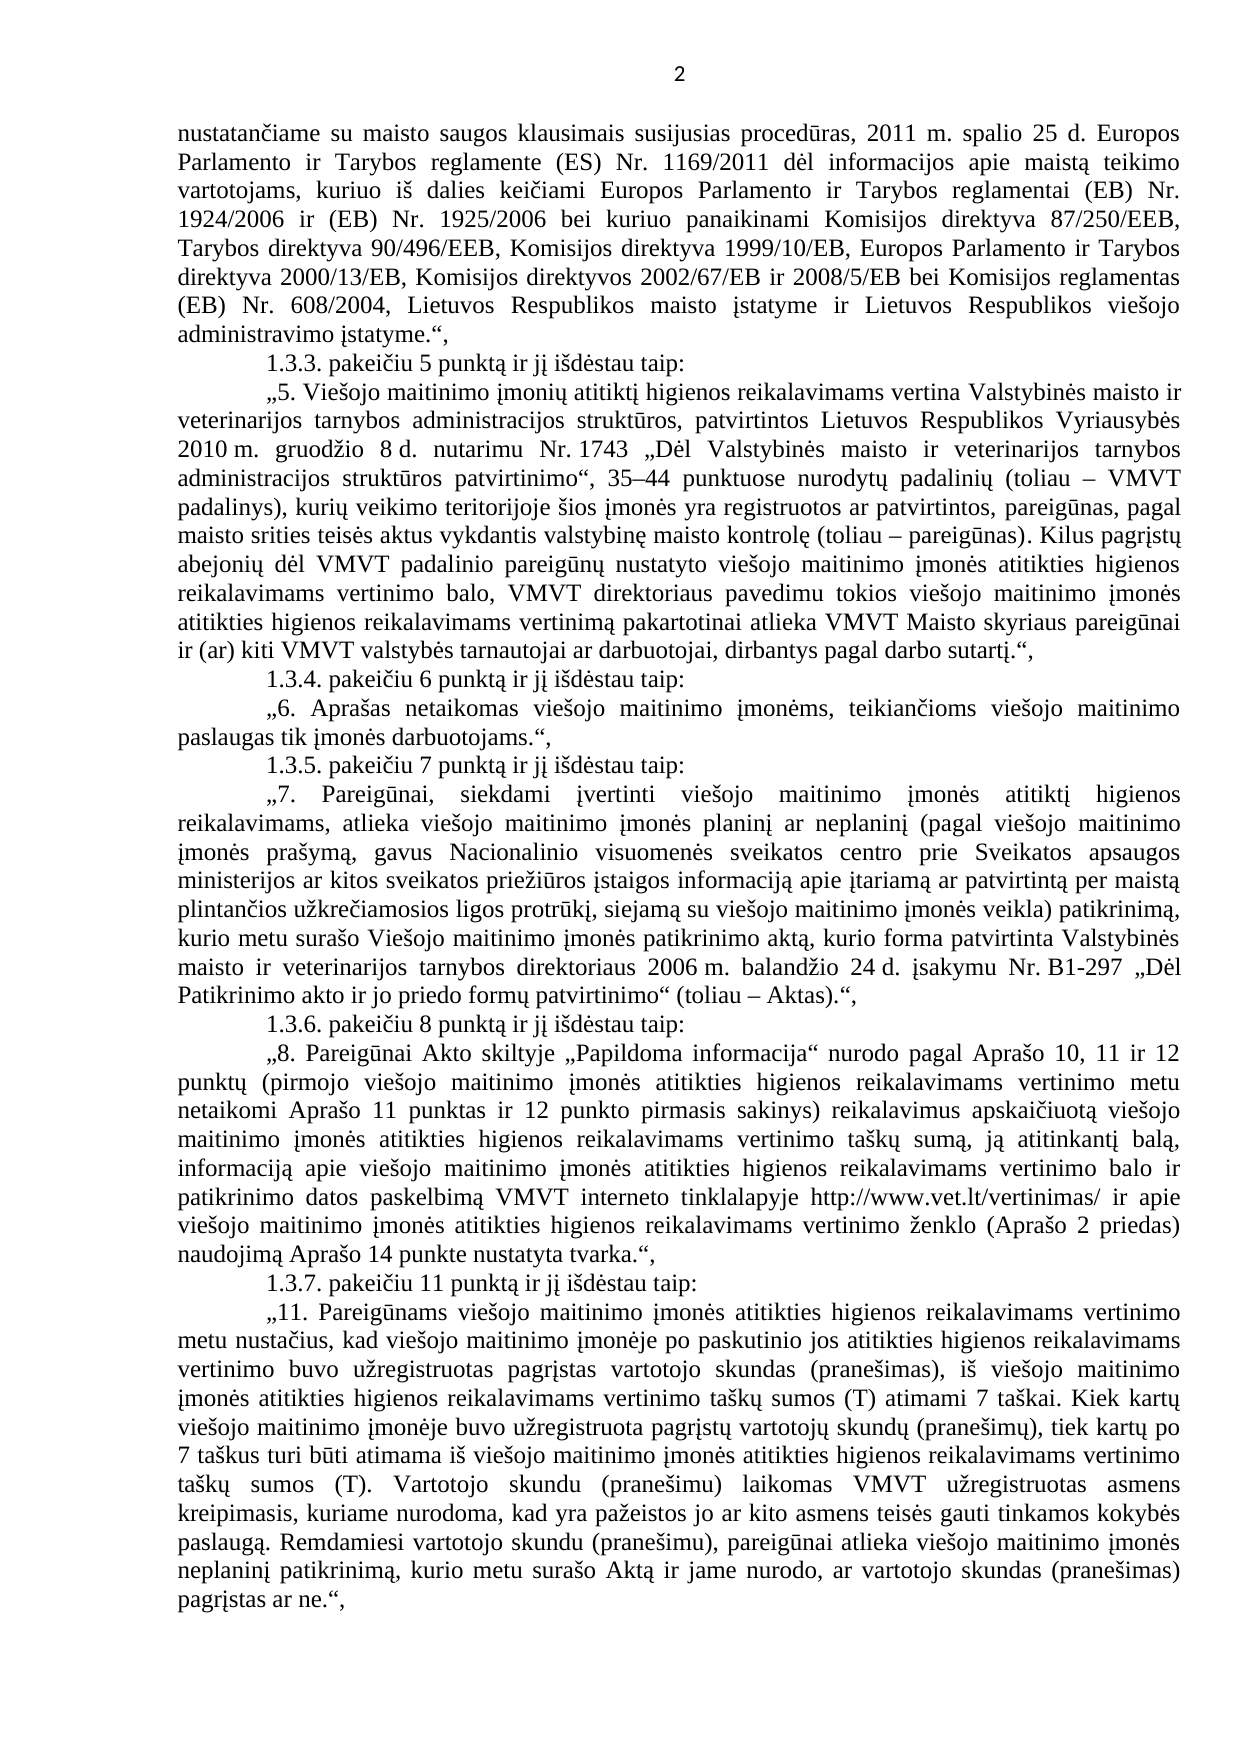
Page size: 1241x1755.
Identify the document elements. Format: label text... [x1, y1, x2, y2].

text 1.3.4. pakeičiu 6 punktą ir jį išdėstau taip: [177, 664, 1181, 693]
text „7. Pareigūnai, siekdami įvertinti viešojo maitinimo įmonės atitiktį higienos reikalavimams, atlieka viešojo maitinimo įmonės planinį ar neplaninį (pagal viešojo maitinimo įmonės prašymą, gavus Nacionalinio visuomenės sveikatos centro prie Sveikatos apsaugos ministerijos ar kitos sveikatos priežiūros įstaigos informaciją apie įtariamą ar patvirtintą per maistą plintančios užkrečiamosios ligos protrūkį, siejamą su viešojo maitinimo įmonės veikla) patikrinimą, kurio metu surašo Viešojo maitinimo įmonės patikrinimo aktą, kurio forma patvirtinta Valstybinės maisto ir veterinarijos tarnybos direktoriaus 2006 m. balandžio 24 d. įsakymu Nr. B1-297 „Dėl Patikrinimo akto ir jo priedo formų patvirtinimo“ (toliau – Aktas).“, [177, 779, 1181, 1009]
text nustatančiame su maisto saugos klausimais susijusias procedūras, 2011 m. spalio 25 d. Europos Parlamento ir Tarybos reglamente (ES) Nr. 1169/2011 dėl informacijos apie maistą teikimo vartotojams, kuriuo iš dalies keičiami Europos Parlamento ir Tarybos reglamentai (EB) Nr. 1924/2006 ir (EB) Nr. 1925/2006 bei kuriuo panaikinami Komisijos direktyva 87/250/EEB, Tarybos direktyva 90/496/EEB, Komisijos direktyva 1999/10/EB, Europos Parlamento ir Tarybos direktyva 2000/13/EB, Komisijos direktyvos 2002/67/EB ir 2008/5/EB bei Komisijos reglamentas (EB) Nr. 608/2004, Lietuvos Respublikos maisto įstatyme ir Lietuvos Respublikos viešojo administravimo įstatyme.“, [177, 118, 1181, 348]
text 1.3.7. pakeičiu 11 punktą ir jį išdėstau taip: [177, 1268, 1181, 1297]
text 1.3.3. pakeičiu 5 punktą ir jį išdėstau taip: [177, 348, 1181, 377]
text 1.3.5. pakeičiu 7 punktą ir jį išdėstau taip: [177, 751, 1181, 779]
text „8. Pareigūnai Akto skiltyje „Papildoma informacija“ nurodo pagal Aprašo 10, 11 ir 12 punktų (pirmojo viešojo maitinimo įmonės atitikties higienos reikalavimams vertinimo metu netaikomi Aprašo 11 punktas ir 12 punkto pirmasis sakinys) reikalavimus apskaičiuotą viešojo maitinimo įmonės atitikties higienos reikalavimams vertinimo taškų sumą, ją atitinkantį balą, informaciją apie viešojo maitinimo įmonės atitikties higienos reikalavimams vertinimo balo ir patikrinimo datos paskelbimą VMVT interneto tinklalapyje http://www.vet.lt/vertinimas/ ir apie viešojo maitinimo įmonės atitikties higienos reikalavimams vertinimo ženklo (Aprašo 2 priedas) naudojimą Aprašo 14 punkte nustatyta tvarka.“, [177, 1038, 1181, 1268]
text „6. Aprašas netaikomas viešojo maitinimo įmonėms, teikiančioms viešojo maitinimo paslaugas tik įmonės darbuotojams.“, [177, 693, 1181, 751]
text 1.3.6. pakeičiu 8 punktą ir jį išdėstau taip: [177, 1009, 1181, 1038]
text „5. Viešojo maitinimo įmonių atitiktį higienos reikalavimams vertina Valstybinės maisto ir veterinarijos tarnybos administracijos struktūros, patvirtintos Lietuvos Respublikos Vyriausybės 2010 m. gruodžio 8 d. nutarimu Nr. 1743 „Dėl Valstybinės maisto ir veterinarijos tarnybos administracijos struktūros patvirtinimo“, 35–44 punktuose nurodytų padalinių (toliau – VMVT padalinys), kurių veikimo teritorijoje šios įmonės yra registruotos ar patvirtintos, pareigūnas, pagal maisto srities teisės aktus vykdantis valstybinę maisto kontrolę (toliau – pareigūnas). Kilus pagrįstų abejonių dėl VMVT padalinio pareigūnų nustatyto viešojo maitinimo įmonės atitikties higienos reikalavimams vertinimo balo, VMVT direktoriaus pavedimu tokios viešojo maitinimo įmonės atitikties higienos reikalavimams vertinimą pakartotinai atlieka VMVT Maisto skyriaus pareigūnai ir (ar) kiti VMVT valstybės tarnautojai ar darbuotojai, dirbantys pagal darbo sutartį.“, [177, 377, 1181, 664]
text „11. Pareigūnams viešojo maitinimo įmonės atitikties higienos reikalavimams vertinimo metu nustačius, kad viešojo maitinimo įmonėje po paskutinio jos atitikties higienos reikalavimams vertinimo buvo užregistruotas pagrįstas vartotojo skundas (pranešimas), iš viešojo maitinimo įmonės atitikties higienos reikalavimams vertinimo taškų sumos (T) atimami 7 taškai. Kiek kartų viešojo maitinimo įmonėje buvo užregistruota pagrįstų vartotojų skundų (pranešimų), tiek kartų po 7 taškus turi būti atimama iš viešojo maitinimo įmonės atitikties higienos reikalavimams vertinimo taškų sumos (T). Vartotojo skundu (pranešimu) laikomas VMVT užregistruotas asmens kreipimasis, kuriame nurodoma, kad yra pažeistos jo ar kito asmens teisės gauti tinkamos kokybės paslaugą. Remdamiesi vartotojo skundu (pranešimu), pareigūnai atlieka viešojo maitinimo įmonės neplaninį patikrinimą, kurio metu surašo Aktą ir jame nurodo, ar vartotojo skundas (pranešimas) pagrįstas ar ne.“, [177, 1297, 1181, 1613]
